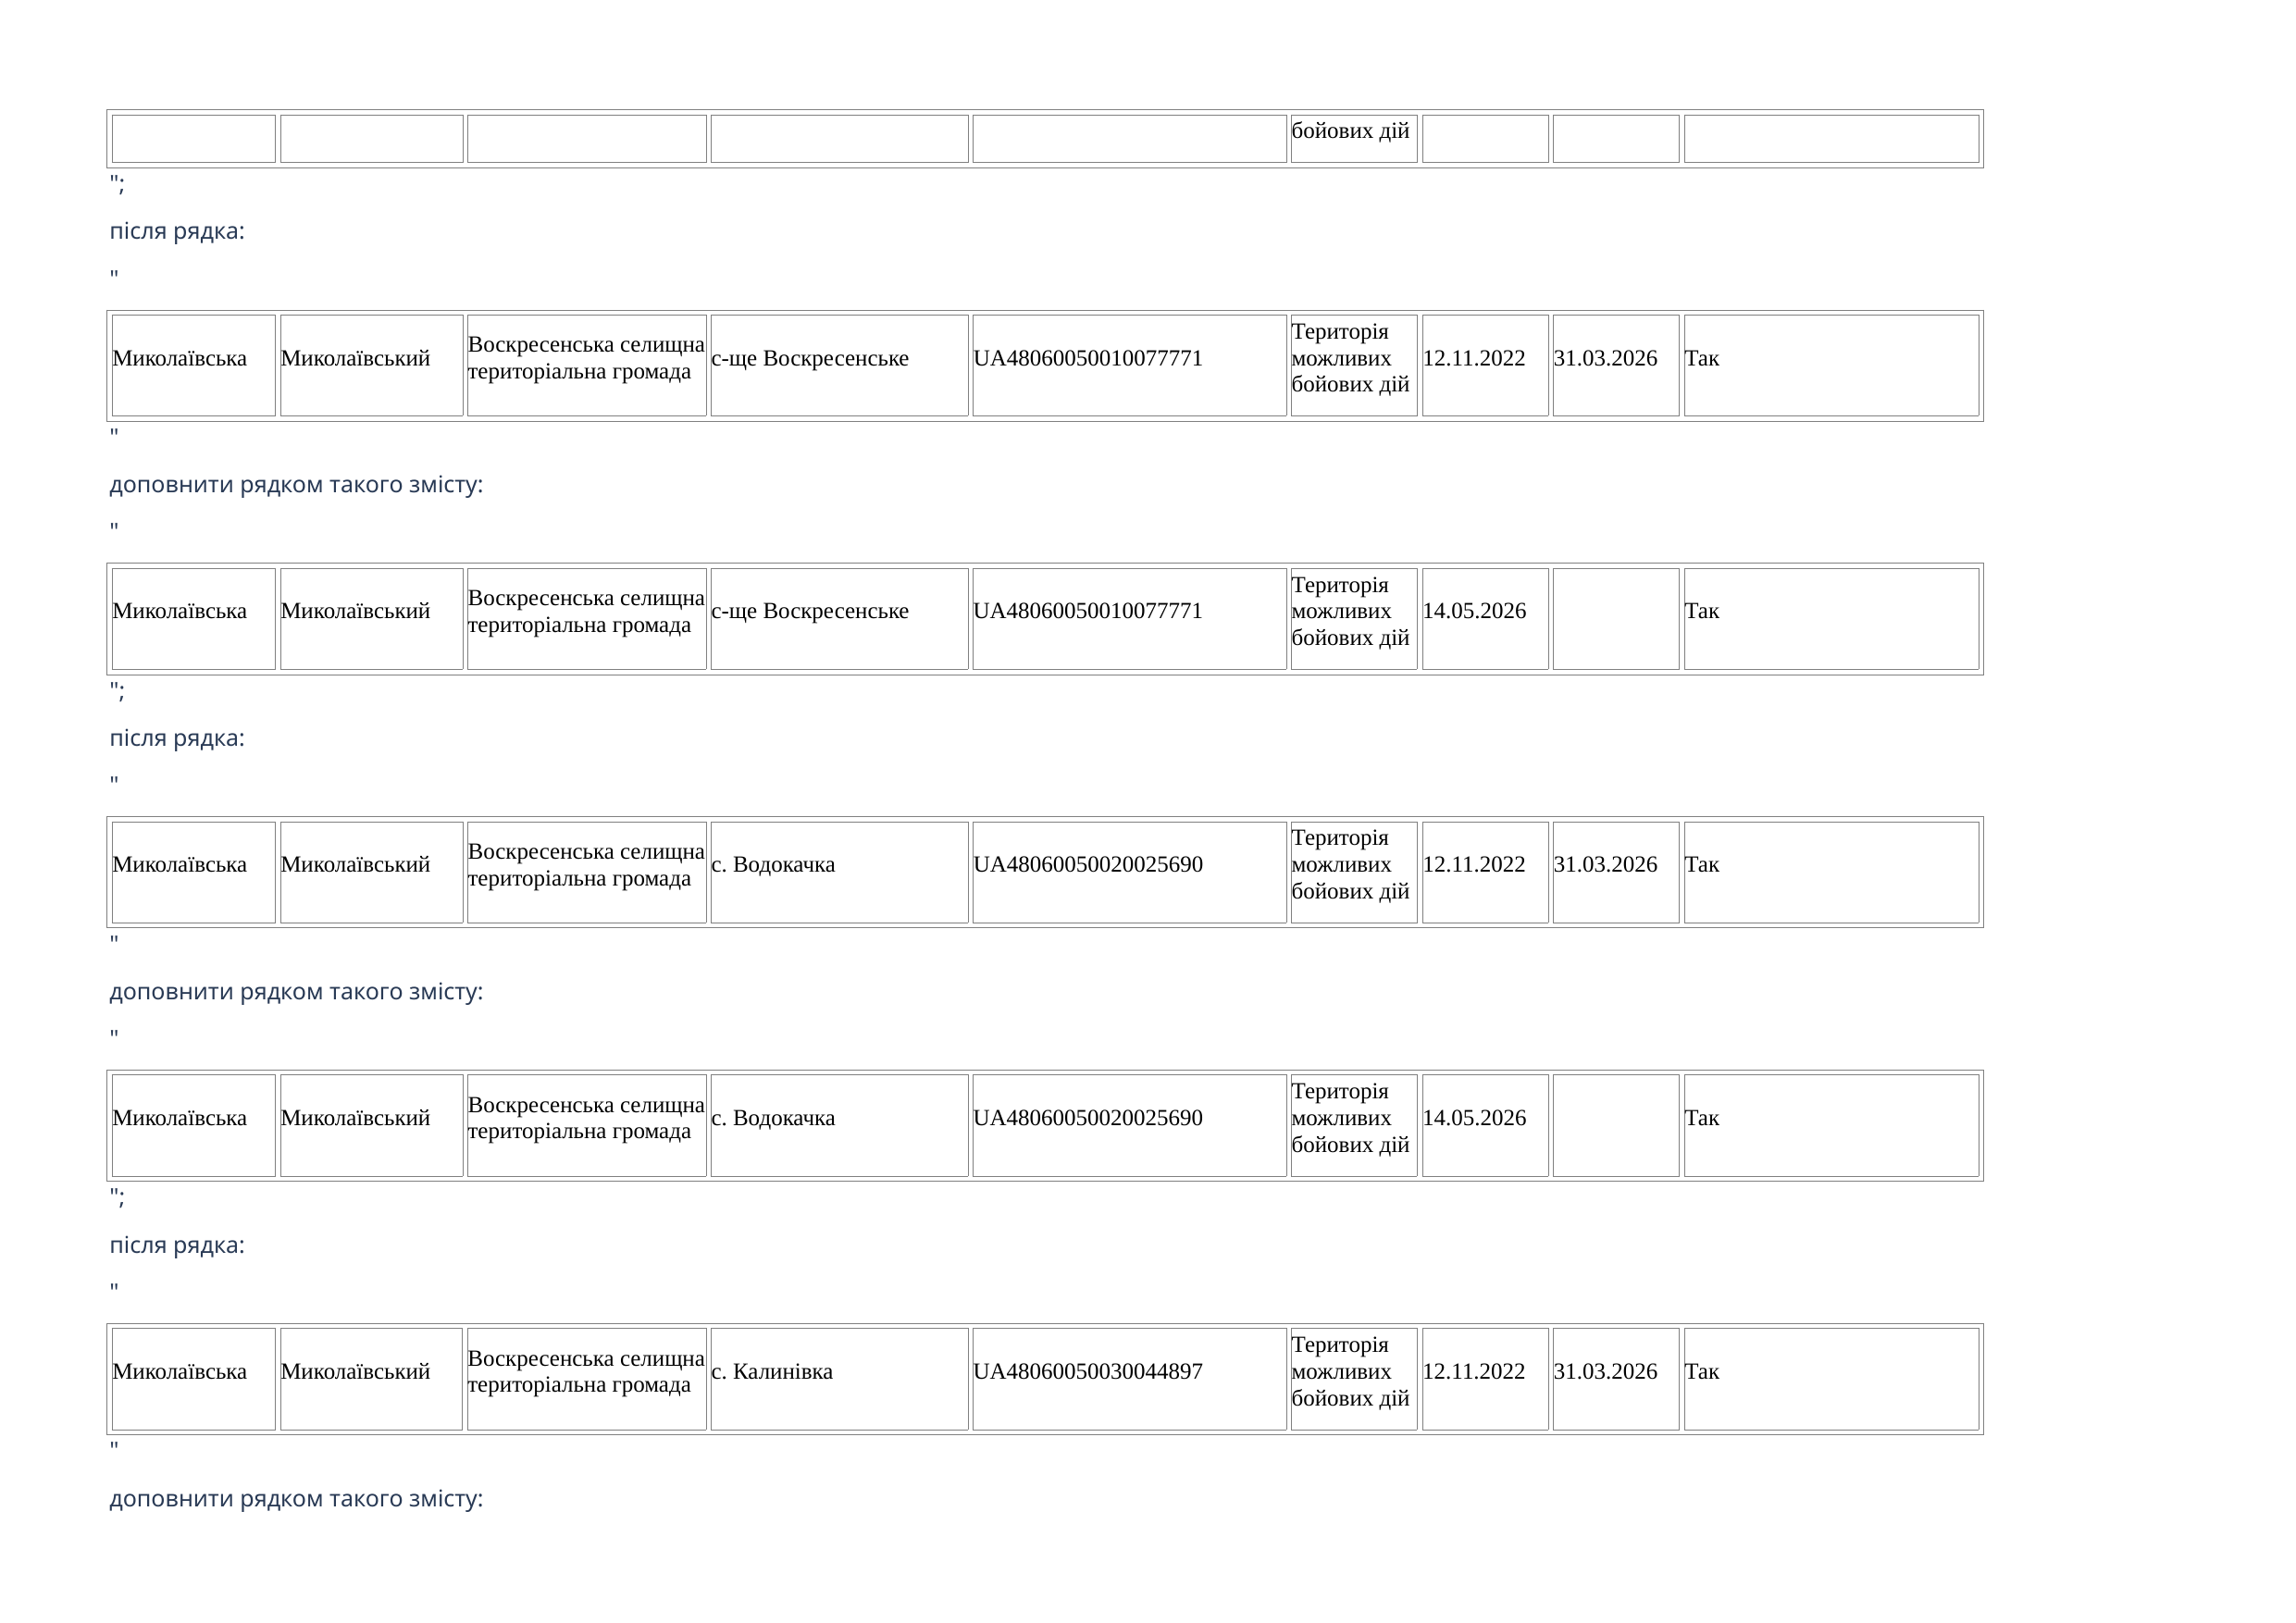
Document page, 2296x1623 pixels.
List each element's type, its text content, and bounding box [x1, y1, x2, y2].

table_header [1682, 110, 1981, 162]
text "; [109, 675, 1981, 705]
text після рядка: [109, 722, 1981, 753]
text " [109, 515, 1981, 547]
table_header бойових дій [1289, 110, 1420, 162]
table_header Миколаївський [278, 1071, 465, 1176]
table_header [708, 110, 970, 162]
text " [109, 928, 1981, 959]
table_header с. Калинівка [708, 1324, 970, 1429]
table_header 12.11.2022 [1420, 817, 1551, 923]
table_header Так [1682, 564, 1981, 669]
table_header [1554, 116, 1679, 162]
table_header 14.05.2026 [1420, 564, 1551, 669]
text після рядка: [109, 1228, 1981, 1259]
table_header Миколаївська [109, 1324, 278, 1429]
table_header [1551, 110, 1682, 162]
table_header Так [1682, 1324, 1981, 1429]
text "; [109, 1182, 1981, 1212]
table_header 12.11.2022 [1420, 1324, 1551, 1429]
text " [109, 1276, 1981, 1307]
table_header [1554, 569, 1679, 669]
table_header Миколаївська [109, 564, 278, 669]
table_header [1554, 1075, 1679, 1176]
table_header UA48060050030044897 [971, 1324, 1288, 1429]
text після рядка: [109, 215, 1981, 246]
table_header с-ще Воскресенське [708, 564, 970, 669]
table_header UA48060050020025690 [971, 1071, 1288, 1176]
table_header [1551, 564, 1682, 669]
table_header Миколаївська [109, 817, 278, 923]
table_header Так [1682, 311, 1981, 415]
table_header Територія можливих бойових дій [1289, 564, 1420, 669]
table_header Так [1682, 1071, 1981, 1176]
table_header Миколаївський [278, 817, 465, 923]
table_header Воскресенська селищна територіальна громада [465, 564, 708, 669]
table_header [465, 110, 708, 162]
table_header с-ще Воскресенське [708, 311, 971, 415]
table_header 31.03.2026 [1551, 817, 1682, 923]
table_header с. Водокачка [708, 817, 971, 923]
table_header [971, 110, 1288, 162]
table_header Територія можливих бойових дій [1289, 1071, 1420, 1176]
text " [109, 422, 1981, 452]
table_header [109, 110, 278, 162]
text " [109, 262, 1981, 293]
table_header Воскресенська селищна територіальна громада [465, 1071, 708, 1176]
text доповнити рядком такого змісту: [109, 468, 1981, 500]
table_header Миколаївська [109, 311, 278, 415]
table_header Так [1682, 817, 1981, 923]
table_header Територія можливих бойових дій [1289, 1324, 1420, 1429]
table_header с. Водокачка [708, 1071, 970, 1176]
table_header Територія можливих бойових дій [1289, 311, 1420, 415]
table_header Миколаївський [278, 564, 465, 669]
text "; [109, 168, 1981, 199]
table_header UA48060050020025690 [971, 817, 1288, 923]
table_header [1551, 1071, 1682, 1176]
text " [109, 1435, 1981, 1466]
table_header [278, 110, 465, 162]
table_header Воскресенська селищна територіальна громада [465, 1324, 708, 1429]
table_header Миколаївський [278, 1324, 465, 1429]
table_header Миколаївський [278, 311, 465, 415]
table_header [1420, 110, 1551, 162]
text " [109, 769, 1981, 800]
table_header Воскресенська селищна територіальна громада [465, 311, 708, 415]
table_header UA48060050010077771 [971, 564, 1288, 669]
table_header Територія можливих бойових дій [1289, 817, 1420, 923]
table_header 31.03.2026 [1551, 1324, 1682, 1429]
table_header 14.05.2026 [1420, 1071, 1551, 1176]
table_header 31.03.2026 [1551, 311, 1682, 415]
table_header Воскресенська селищна територіальна громада [465, 817, 708, 923]
table_header Миколаївська [109, 1071, 278, 1176]
text " [109, 1022, 1981, 1054]
table_header UA48060050010077771 [971, 311, 1288, 415]
text доповнити рядком такого змісту: [109, 1481, 1981, 1513]
text доповнити рядком такого змісту: [109, 974, 1981, 1007]
table_header 12.11.2022 [1420, 311, 1551, 415]
